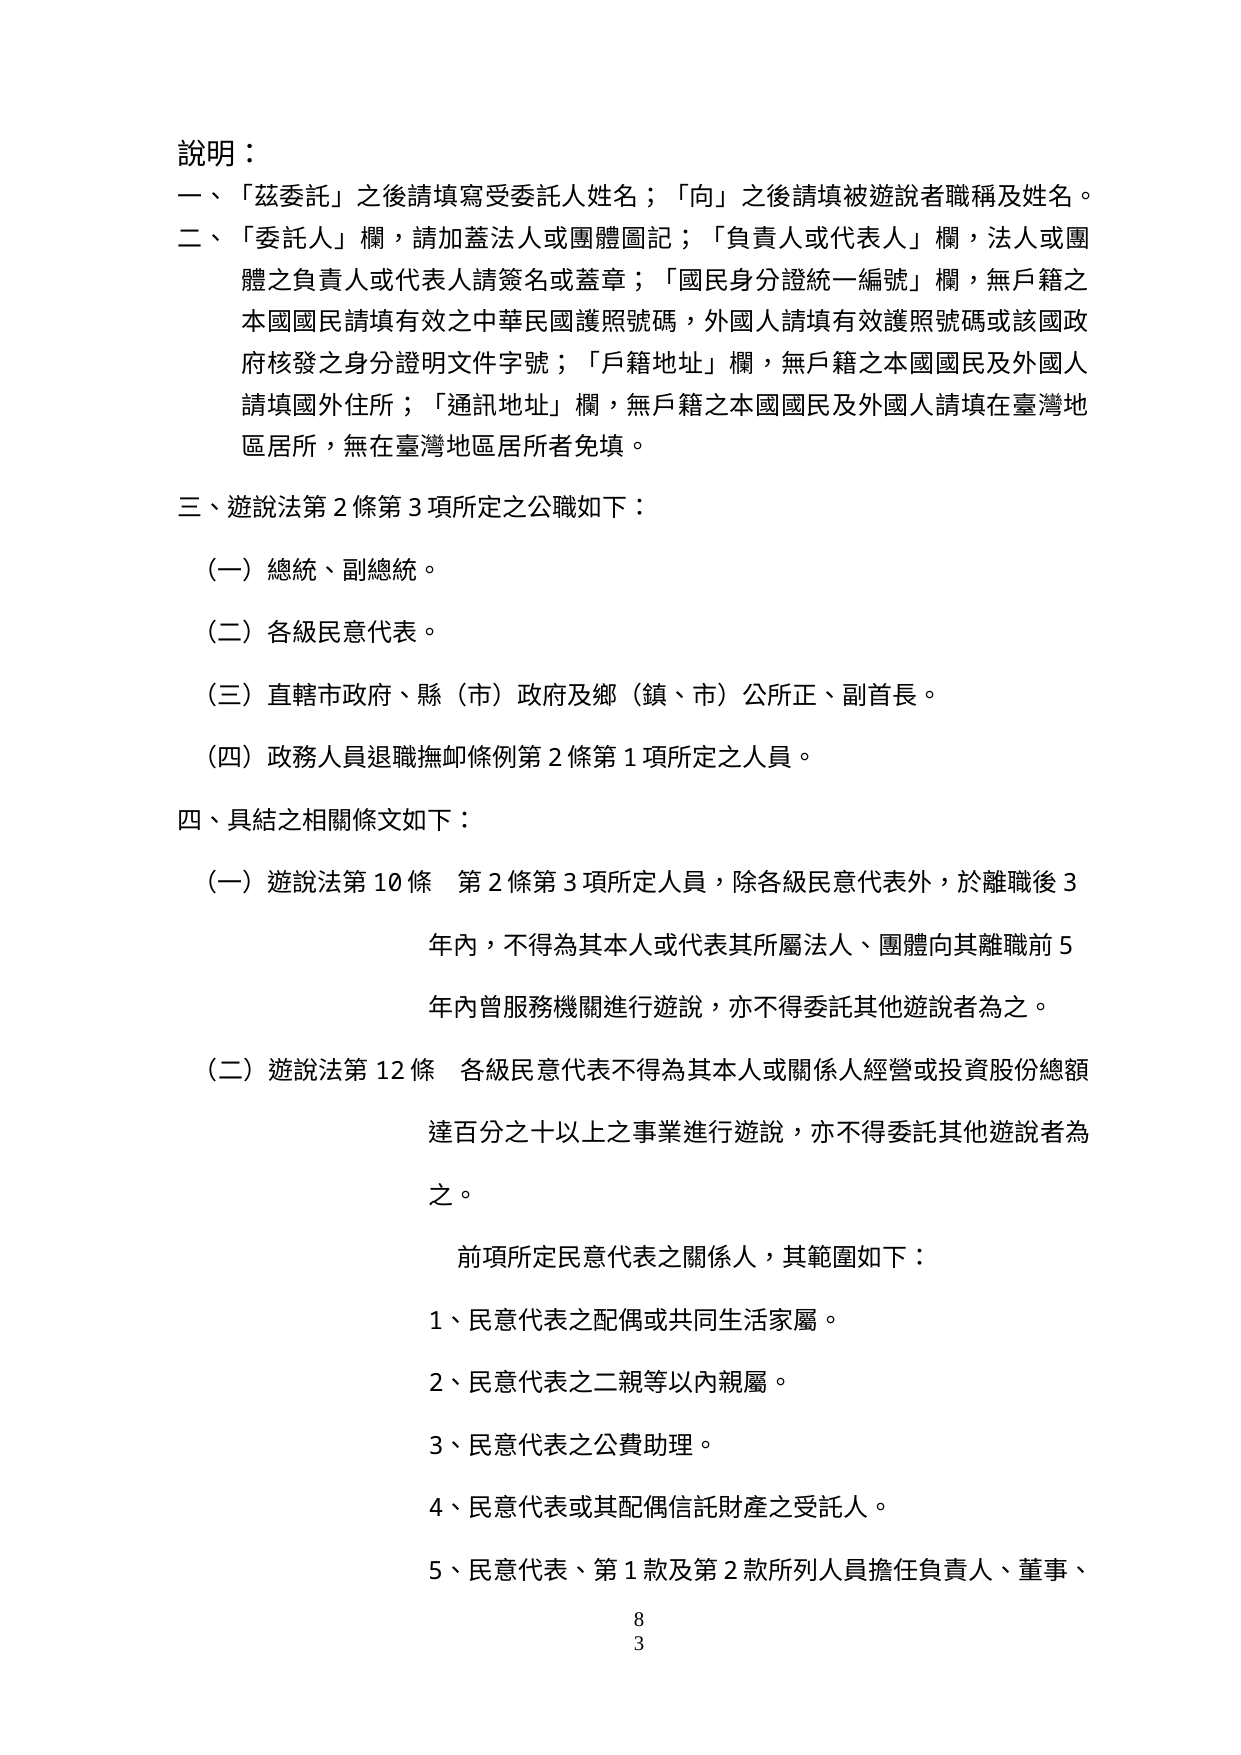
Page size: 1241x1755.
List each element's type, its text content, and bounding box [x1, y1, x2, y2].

text 4、民意代表或其配偶信託財產之受託人。 [251, 1464, 1093, 1527]
text 三、遊說法第2條第3項所定之公職如下： [177, 464, 1093, 527]
text 5、民意代表、第1款及第2款所列人員擔任負責人、董事、 [428, 1527, 1093, 1589]
text （四）政務人員退職撫卹條例第2條第1項所定之人員。 [177, 714, 1093, 777]
text 四、具結之相關條文如下： [177, 777, 1093, 839]
text 前項所定民意代表之關係人，其範圍如下： [200, 1214, 1090, 1277]
text 說明： [177, 110, 1093, 172]
text 一、「茲委託」之後請填寫受委託人姓名；「向」之後請填被遊說者職稱及姓名。 [177, 172, 1093, 214]
text （二）遊說法第12條 各級民意代表不得為其本人或關係人經營或投資股份總額達百分之十以上之事業進行遊說，亦不得委託其他遊說者為之。 [177, 1027, 1093, 1214]
text 2、民意代表之二親等以內親屬。 [251, 1339, 1093, 1402]
text （一）總統、副總統。 [177, 527, 1093, 589]
text （一）遊說法第10條 第2條第3項所定人員，除各級民意代表外，於離職後3年內，不得為其本人或代表其所屬法人、團體向其離職前5年內曾服務機關進行遊說，亦不得委託其他遊說者為之。 [177, 839, 1093, 1027]
text （三）直轄市政府、縣（市）政府及鄉（鎮、市）公所正、副首長。 [177, 652, 1093, 714]
text 二、「委託人」欄，請加蓋法人或團體圖記；「負責人或代表人」欄，法人或團體之負責人或代表人請簽名或蓋章；「國民身分證統一編號」欄，無戶籍之本國國民請填有效之中華民國護照號碼，外國人請填有效護照號碼或該國政府核發之身分證明文件字號；「戶籍地址」欄，無戶籍之本國國民及外國人請填國外住所；「通訊地址」欄，無戶籍之本國國民及外國人請填在臺灣地區居所，無在臺灣地區居所者免填。 [177, 214, 1093, 464]
text 3、民意代表之公費助理。 [251, 1402, 1093, 1464]
text （二）各級民意代表。 [177, 589, 1093, 652]
text 1、民意代表之配偶或共同生活家屬。 [200, 1277, 1090, 1339]
